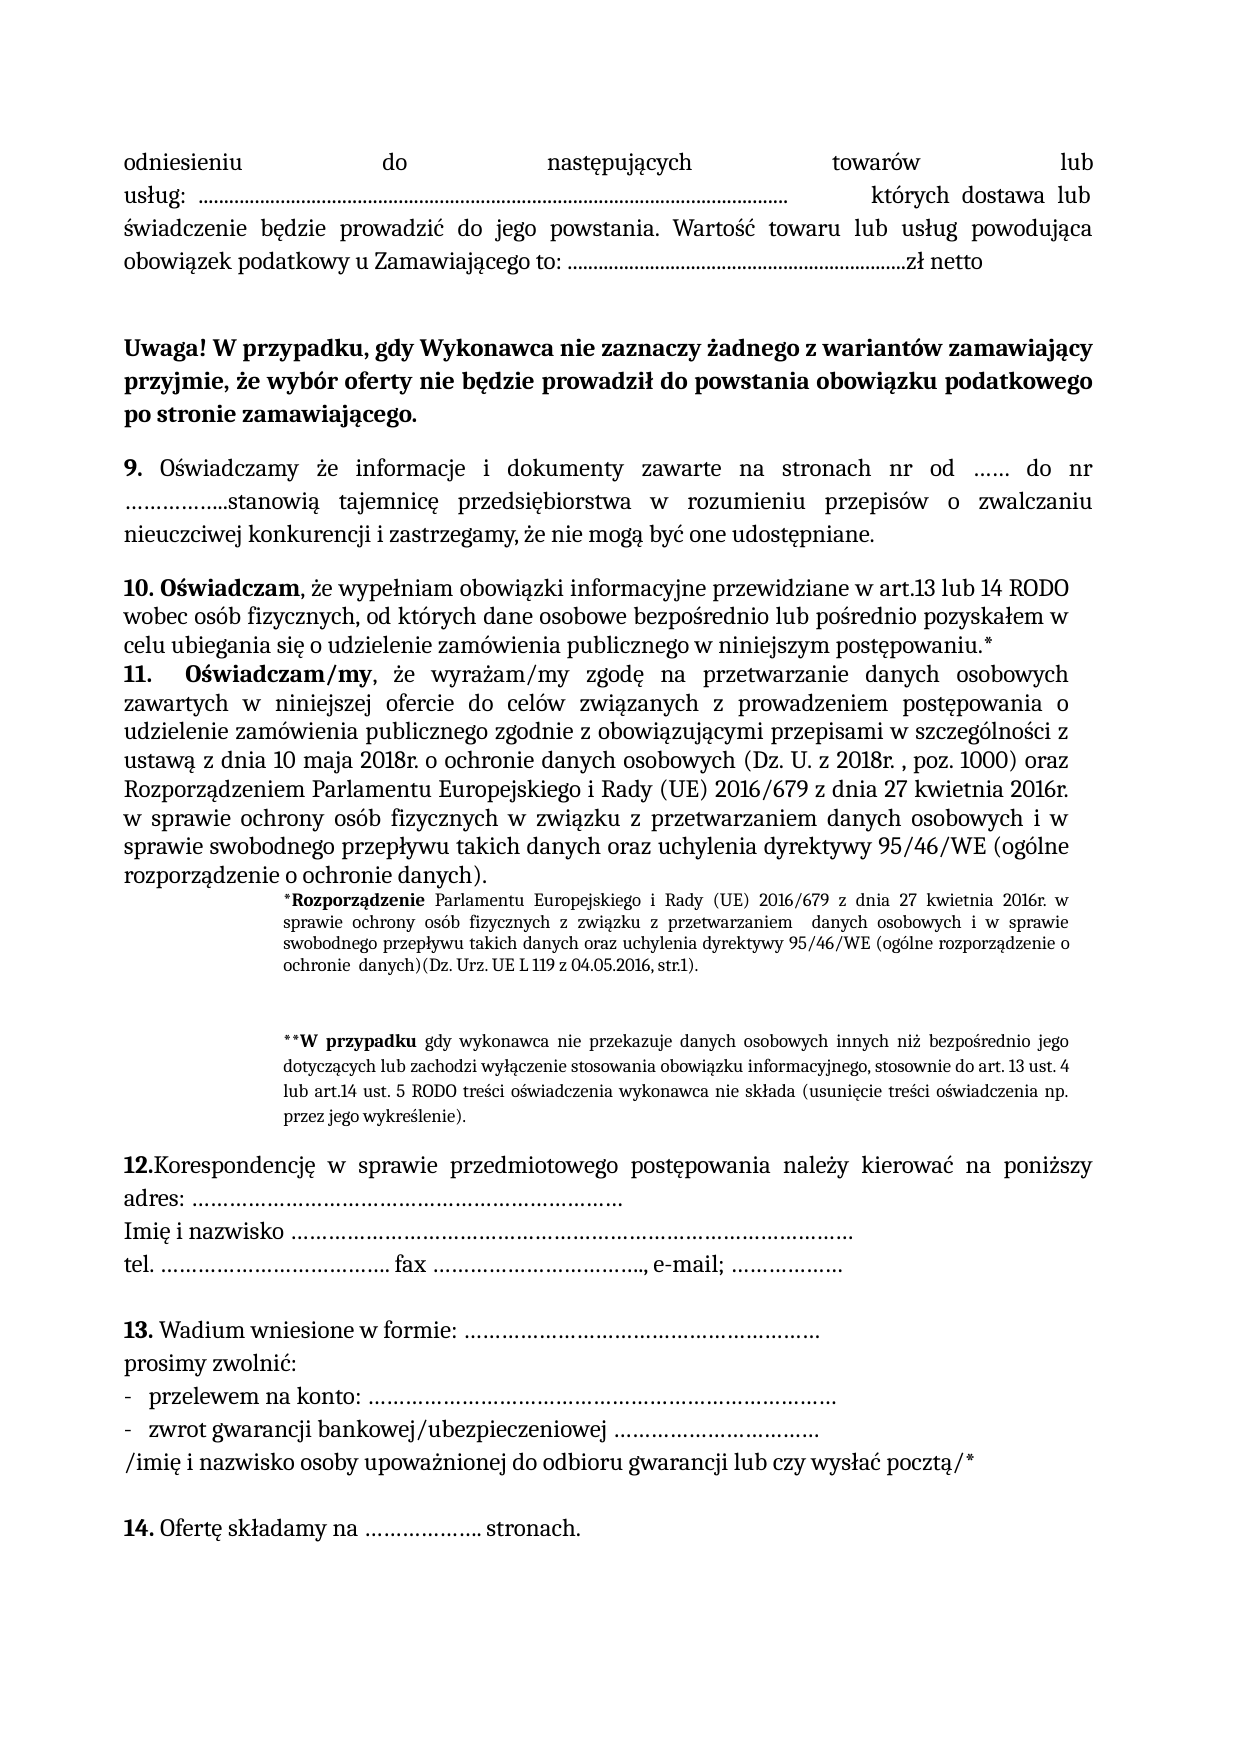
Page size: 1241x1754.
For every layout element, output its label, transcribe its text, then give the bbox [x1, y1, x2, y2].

text 10. Oświadczam, że wypełniam obowiązki informacyjne przewidziane w art.13 lub 14 RODO wobec osób fizycznych, od których dane osobowe bezpośrednio lub pośrednio pozyskałem w celu ubiegania się o udzielenie zamówienia publicznego w niniejszym postępowaniu.* [123, 573, 1070, 660]
text 13. Wadium wniesione w formie: ………………………………………………… [123, 1316, 1094, 1345]
text prosimy zwolnić: [123, 1349, 1094, 1378]
text odniesieniu do następujących towarów lub usług: ................................................................................................................... których dostawa lub świadczenie będzie prowadzić do jego powstania. Wartość towaru lub usług powodująca obowiązek podatkowy u Zamawiającego to: ..................................................................zł netto [64, 148, 1094, 276]
text - zwrot gwarancji bankowej/ubezpieczeniowej …………………………… [123, 1415, 1094, 1444]
text 14. Ofertę składamy na ………………. stronach. [123, 1514, 1094, 1543]
list **W przypadku gdy wykonawca nie przekazuje danych osobowych innych niż bezpośrednio jego dotyczących lub zachodzi wyłączenie stosowania obowiązku informacyjnego, stosownie do art. 13 ust. 4 lub art.14 ust. 5 RODO treści oświadczenia wykonawca nie składa (usunięcie treści oświadczenia np. przez jego wykreślenie). [283, 1031, 1070, 1127]
text 12.Korespondencję w sprawie przedmiotowego postępowania należy kierować na poniższy adres: …………………………………………………………… [123, 1151, 1094, 1213]
text - przelewem na konto: ………………………………………………………………… [123, 1382, 1094, 1411]
text 9. Oświadczamy że informacje i dokumenty zawarte na stronach nr od …… do nr ……………..stanowią tajemnicę przedsiębiorstwa w rozumieniu przepisów o zwalczaniu nieuczciwej konkurencji i zastrzegamy, że nie mogą być one udostępniane. [123, 453, 1094, 548]
text Uwaga! W przypadku, gdy Wykonawca nie zaznaczy żadnego z wariantów zamawiający przyjmie, że wybór oferty nie będzie prowadził do powstania obowiązku podatkowego po stronie zamawiającego. [123, 334, 1094, 428]
text /imię i nazwisko osoby upoważnionej do odbioru gwarancji lub czy wysłać pocztą/* [123, 1448, 1094, 1477]
text 11. Oświadczam/my, że wyrażam/my zgodę na przetwarzanie danych osobowych zawartych w niniejszej ofercie do celów związanych z prowadzeniem postępowania o udzielenie zamówienia publicznego zgodnie z obowiązującymi przepisami w szczególności z ustawą z dnia 10 maja 2018r. o ochronie danych osobowych (Dz. U. z 2018r. , poz. 1000) oraz Rozporządzeniem Parlamentu Europejskiego i Rady (UE) 2016/679 z dnia 27 kwietnia 2016r. w sprawie ochrony osób fizycznych w związku z przetwarzaniem danych osobowych i w sprawie swobodnego przepływu takich danych oraz uchylenia dyrektywy 95/46/WE (ogólne rozporządzenie o ochronie danych). [123, 660, 1070, 890]
list *Rozporządzenie Parlamentu Europejskiego i Rady (UE) 2016/679 z dnia 27 kwietnia 2016r. w sprawie ochrony osób fizycznych z związku z przetwarzaniem danych osobowych i w sprawie swobodnego przepływu takich danych oraz uchylenia dyrektywy 95/46/WE (ogólne rozporządzenie o ochronie danych)(Dz. Urz. UE L 119 z 04.05.2016, str.1). [283, 890, 1070, 976]
text tel. ………………………………. fax ……………………………., e-mail; ……………… [123, 1250, 1094, 1279]
text Imię i nazwisko ……………………………………………………………………………… [123, 1217, 1094, 1246]
